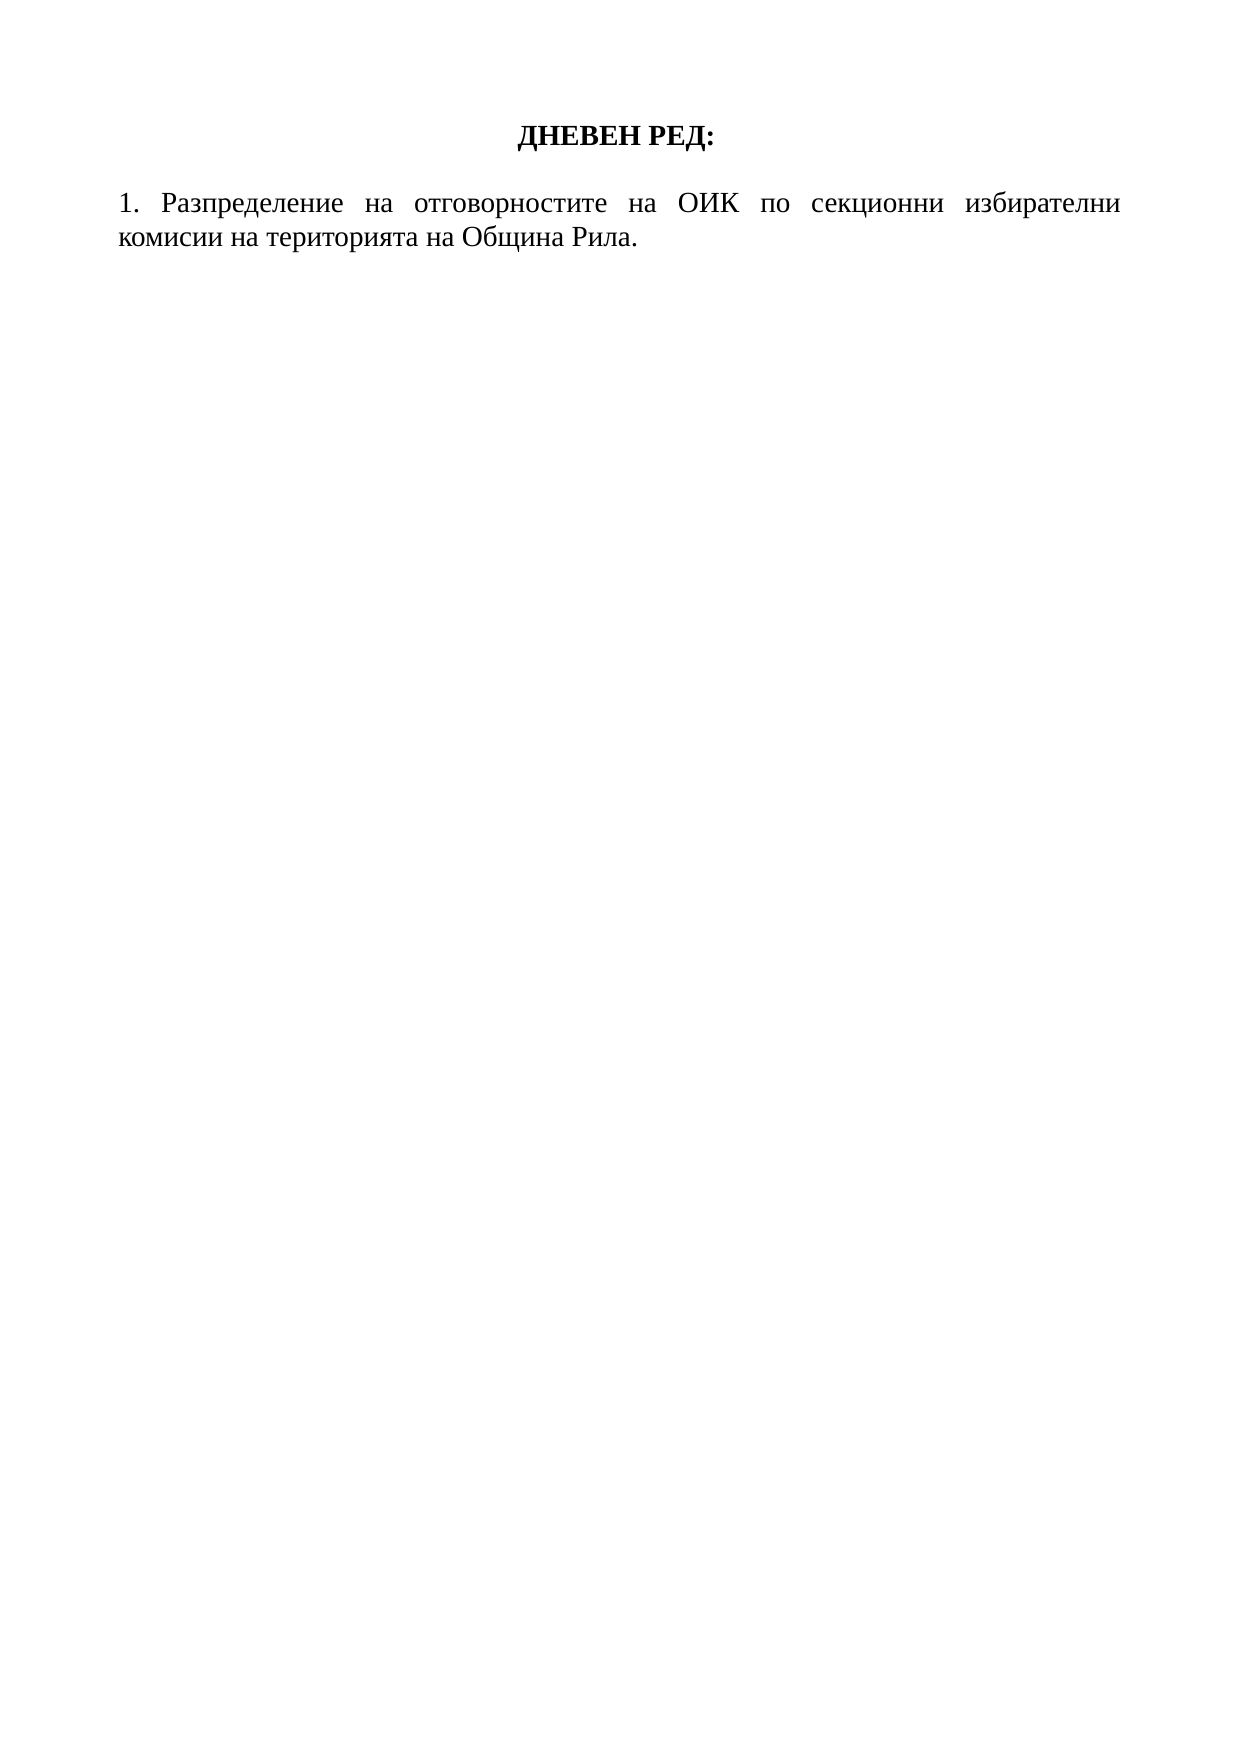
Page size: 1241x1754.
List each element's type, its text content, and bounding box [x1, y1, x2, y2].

text 1. Разпределение на отговорностите на ОИК по секционни избирателни комисии на територията на Община Рила. [118, 185, 1122, 252]
text ДНЕВЕН РЕД: [118, 118, 1122, 152]
